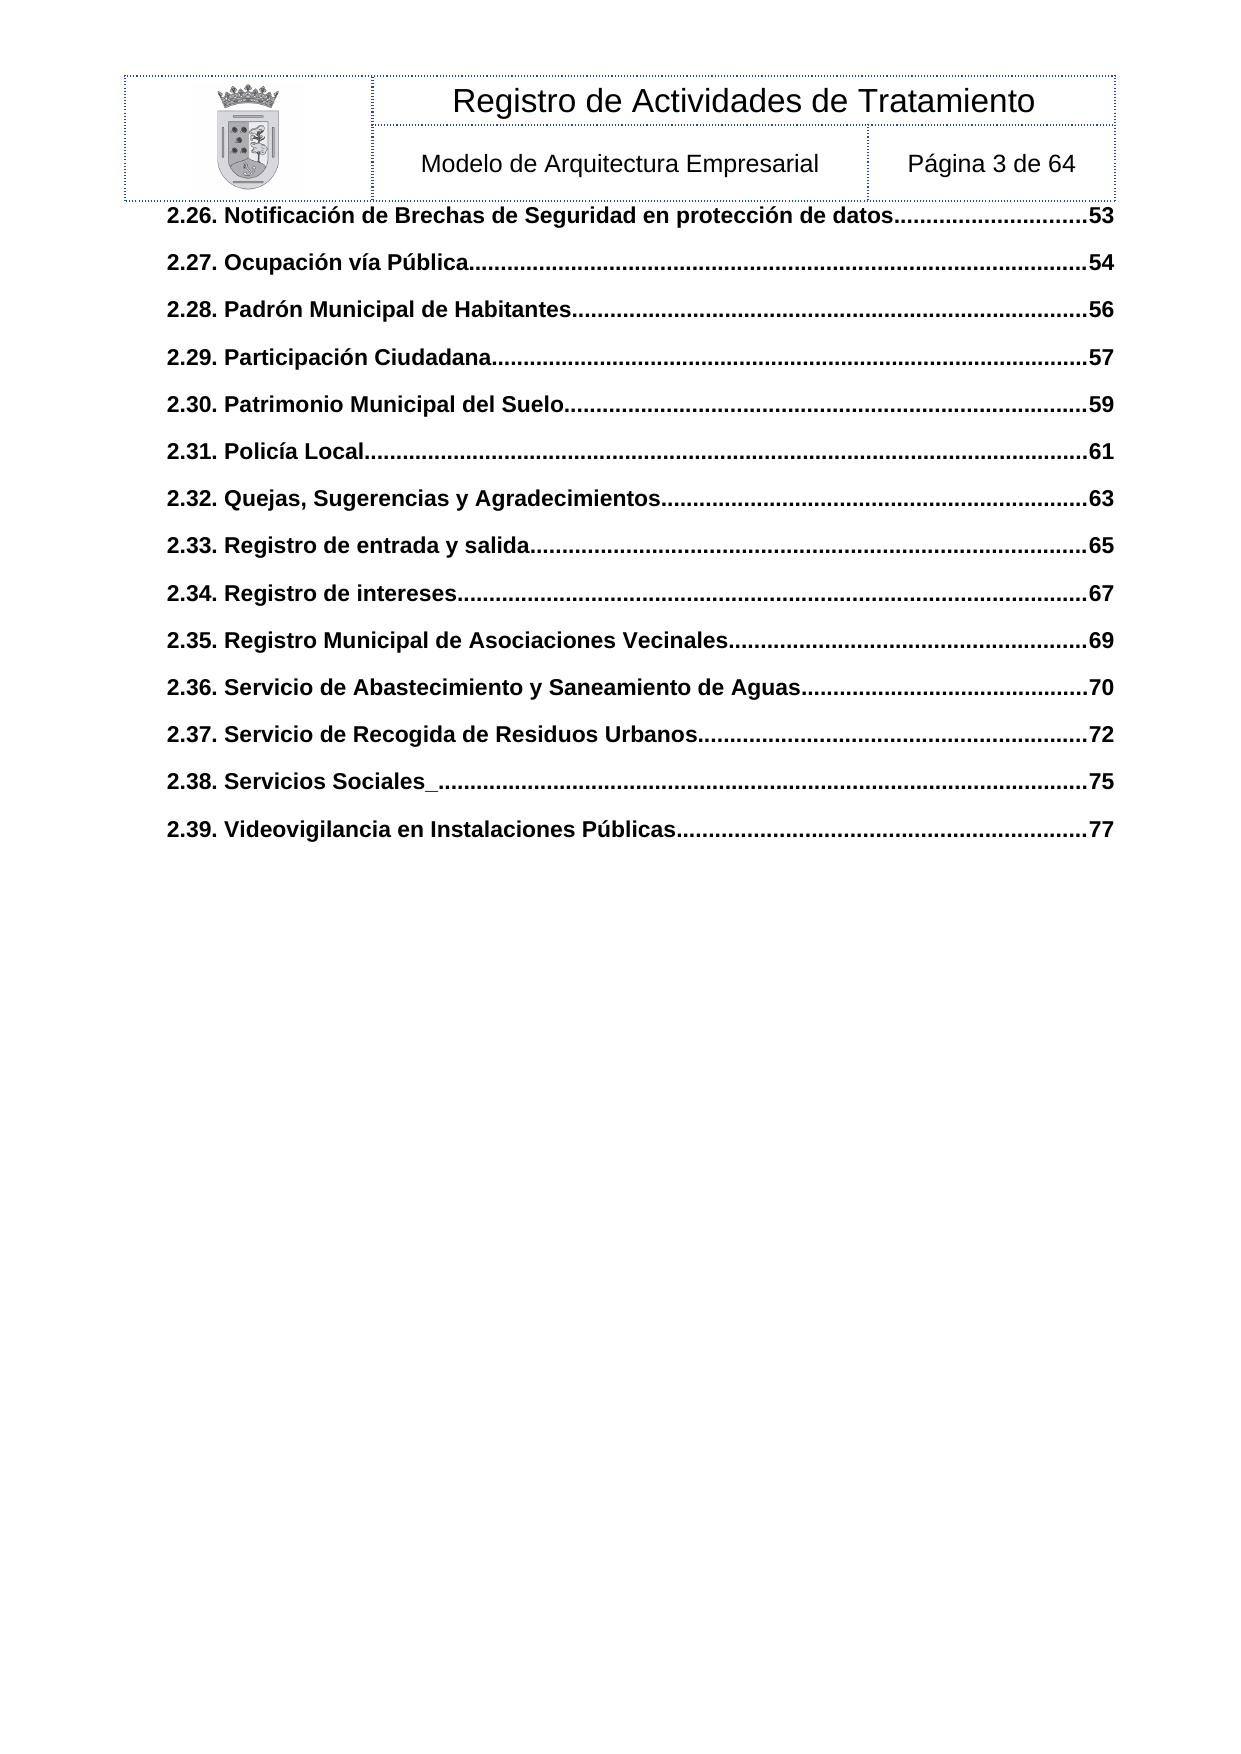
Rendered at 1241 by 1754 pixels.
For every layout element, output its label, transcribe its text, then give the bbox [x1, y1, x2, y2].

text 2.33. Registro de entrada y salida 65 [167, 532, 1115, 559]
text 2.29. Participación Ciudadana 57 [167, 344, 1115, 370]
text 2.28. Padrón Municipal de Habitantes 56 [167, 296, 1115, 323]
text 2.30. Patrimonio Municipal del Suelo 59 [167, 391, 1115, 417]
text 2.35. Registro Municipal de Asociaciones Vecinales 69 [167, 627, 1115, 653]
text 2.31. Policía Local 61 [167, 438, 1115, 464]
text 2.26. Notificación de Brechas de Seguridad en protección de datos 53 [167, 202, 1115, 228]
text 2.39. Videovigilancia en Instalaciones Públicas 77 [167, 816, 1115, 842]
picture [191, 81, 306, 196]
text 2.27. Ocupación vía Pública 54 [167, 249, 1115, 276]
text 2.32. Quejas, Sugerencias y Agradecimientos 63 [167, 485, 1115, 512]
text 2.36. Servicio de Abastecimiento y Saneamiento de Aguas 70 [167, 674, 1115, 700]
text 2.34. Registro de intereses 67 [167, 579, 1115, 606]
text 2.38. Servicios Sociales_ 75 [167, 768, 1115, 795]
text 2.37. Servicio de Recogida de Residuos Urbanos 72 [167, 721, 1115, 747]
